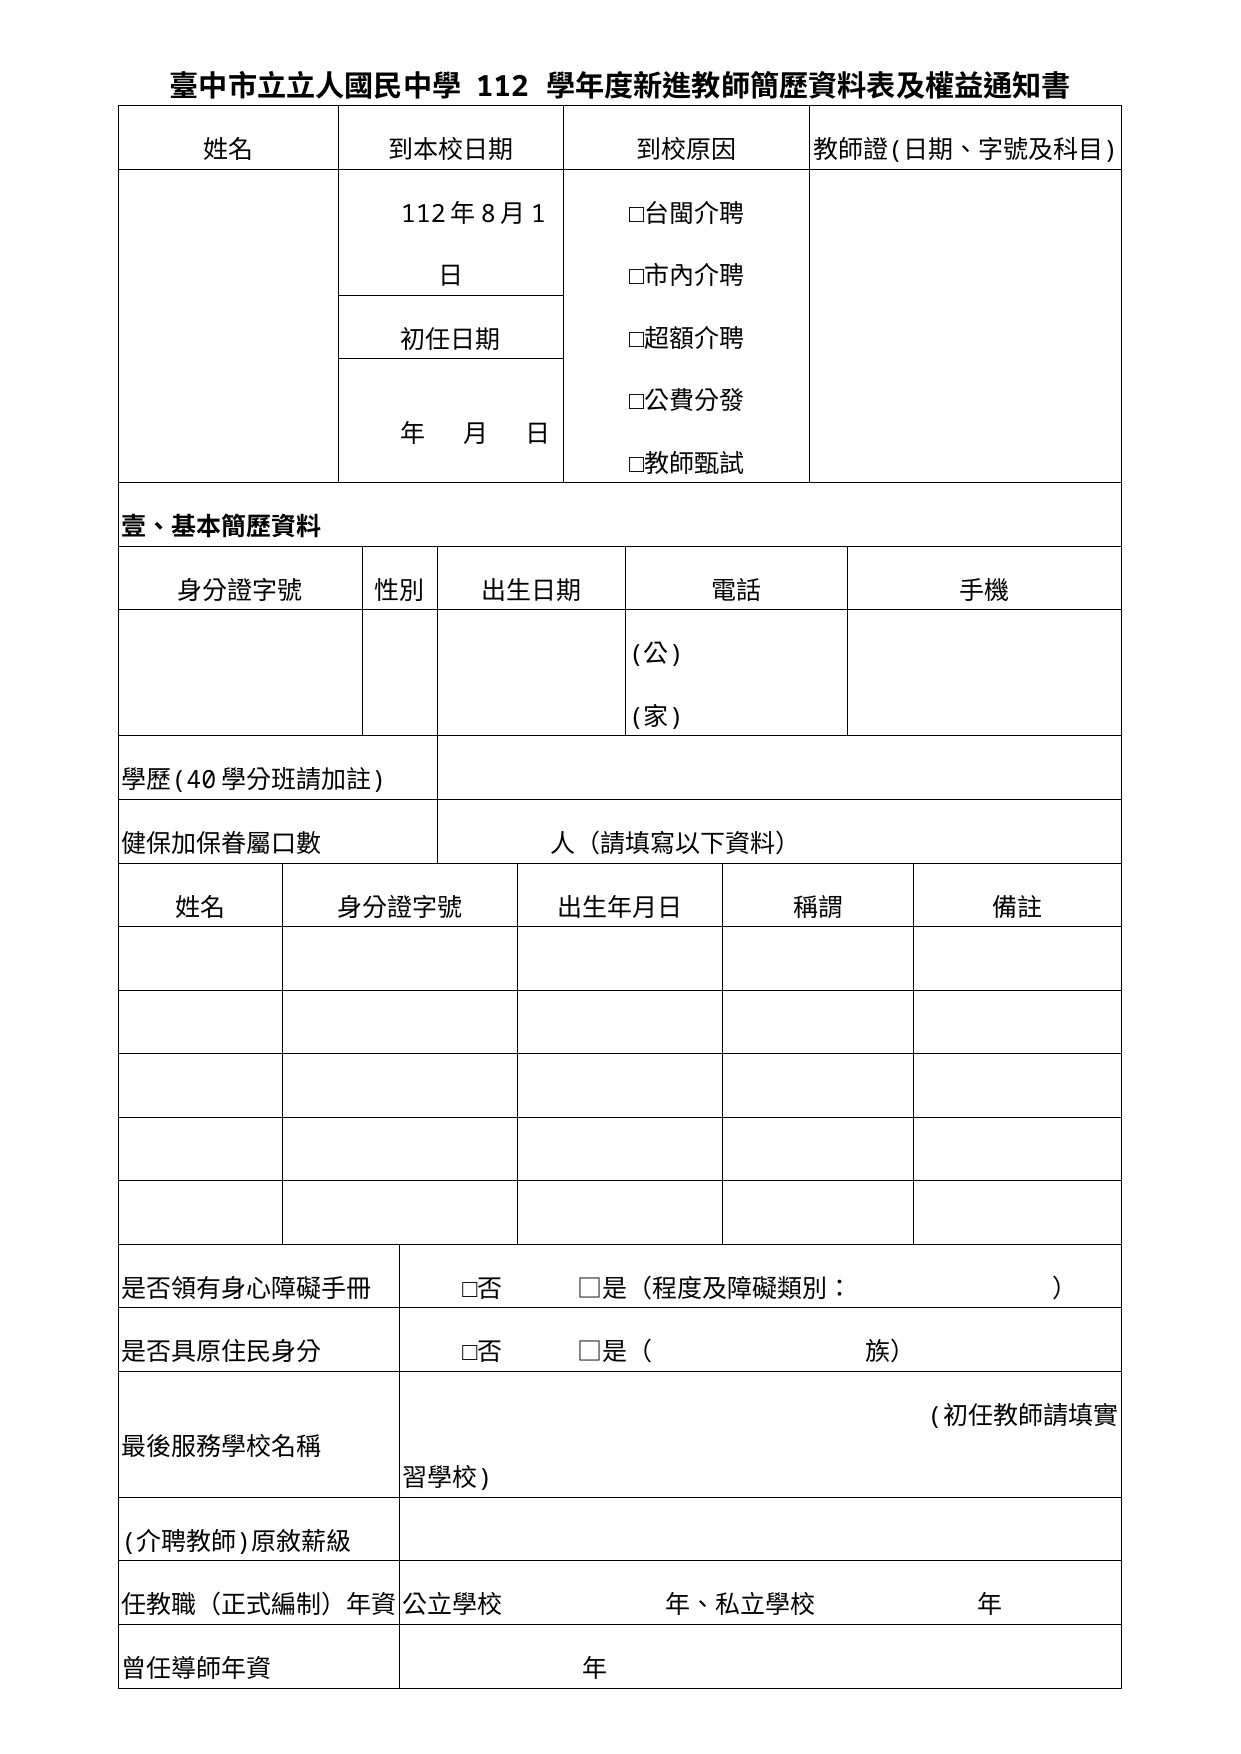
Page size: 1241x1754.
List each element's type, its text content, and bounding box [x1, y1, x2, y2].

table_cell 出生日期 [438, 547, 625, 609]
table_cell 壹、基本簡歷資料 [119, 483, 1121, 546]
table_cell [914, 1181, 1121, 1244]
table_cell [438, 610, 625, 735]
table_cell 年 [400, 1625, 1121, 1687]
table_cell 人（請填寫以下資料） [438, 800, 1121, 862]
table_cell [119, 1181, 282, 1244]
table_cell 備註 [914, 864, 1121, 926]
table_cell [518, 927, 722, 989]
text 臺中市立立人國民中學 112 學年度新進教師簡歷資料表及權益通知書 [118, 43, 1122, 105]
table_cell 健保加保眷屬口數 [119, 800, 437, 862]
table_cell [283, 927, 517, 989]
table_cell 曾任導師年資 [119, 1625, 399, 1687]
table_cell [119, 927, 282, 989]
table_cell □否 □是（程度及障礙類別： ） [400, 1245, 1121, 1307]
table_cell 112年8月1日 [339, 170, 563, 295]
table_cell [723, 1118, 913, 1180]
table_cell □否 □是（ 族） [400, 1308, 1121, 1371]
table_cell 最後服務學校名稱 [119, 1372, 399, 1497]
table_cell [518, 1054, 722, 1117]
table_cell [723, 991, 913, 1053]
table_cell (介聘教師)原敘薪級 [119, 1498, 399, 1560]
table_cell 出生年月日 [518, 864, 722, 926]
table_header 教師證(日期、字號及科目) [810, 106, 1121, 169]
table_cell [723, 1054, 913, 1117]
table_cell 性別 [363, 547, 437, 609]
table_cell [723, 927, 913, 989]
table_header 姓名 [119, 106, 338, 169]
table_cell 身分證字號 [119, 547, 362, 609]
table_cell [283, 1118, 517, 1180]
table_cell [283, 1054, 517, 1117]
table_cell [438, 736, 1121, 799]
table_cell [518, 991, 722, 1053]
table_cell [914, 1118, 1121, 1180]
table_cell 年 月 日 [339, 359, 563, 482]
table_cell [119, 991, 282, 1053]
table_cell 初任日期 [339, 296, 563, 358]
table_cell 公立學校 年、私立學校 年 [400, 1561, 1121, 1624]
table_cell [810, 170, 1121, 482]
table_cell [400, 1498, 1121, 1560]
table_cell (初任教師請填實習學校) [400, 1372, 1121, 1497]
table_cell 姓名 [119, 864, 282, 926]
table_header 到本校日期 [339, 106, 563, 169]
table_header 到校原因 [564, 106, 809, 169]
table_cell [119, 170, 338, 482]
table_cell [914, 927, 1121, 989]
table_cell 任教職（正式編制）年資 [119, 1561, 399, 1624]
table_cell (公) (家) [626, 610, 847, 735]
table_cell [283, 991, 517, 1053]
table_cell [119, 610, 362, 735]
table_cell [283, 1181, 517, 1244]
table_cell [119, 1054, 282, 1117]
table_cell 身分證字號 [283, 864, 517, 926]
table_cell 電話 [626, 547, 847, 609]
table_cell 是否具原住民身分 [119, 1308, 399, 1371]
table_cell 稱謂 [723, 864, 913, 926]
table_cell [363, 610, 437, 735]
table_cell [914, 1054, 1121, 1117]
table_cell [119, 1118, 282, 1180]
table_cell [723, 1181, 913, 1244]
table_cell □台閩介聘 □市內介聘 □超額介聘 □公費分發 □教師甄試 [564, 170, 809, 482]
table_cell [848, 610, 1121, 735]
table_cell 手機 [848, 547, 1121, 609]
table_cell 是否領有身心障礙手冊 [119, 1245, 399, 1307]
table_cell [518, 1118, 722, 1180]
table_cell [518, 1181, 722, 1244]
table_cell [914, 991, 1121, 1053]
table_cell 學歷(40學分班請加註) [119, 736, 437, 799]
